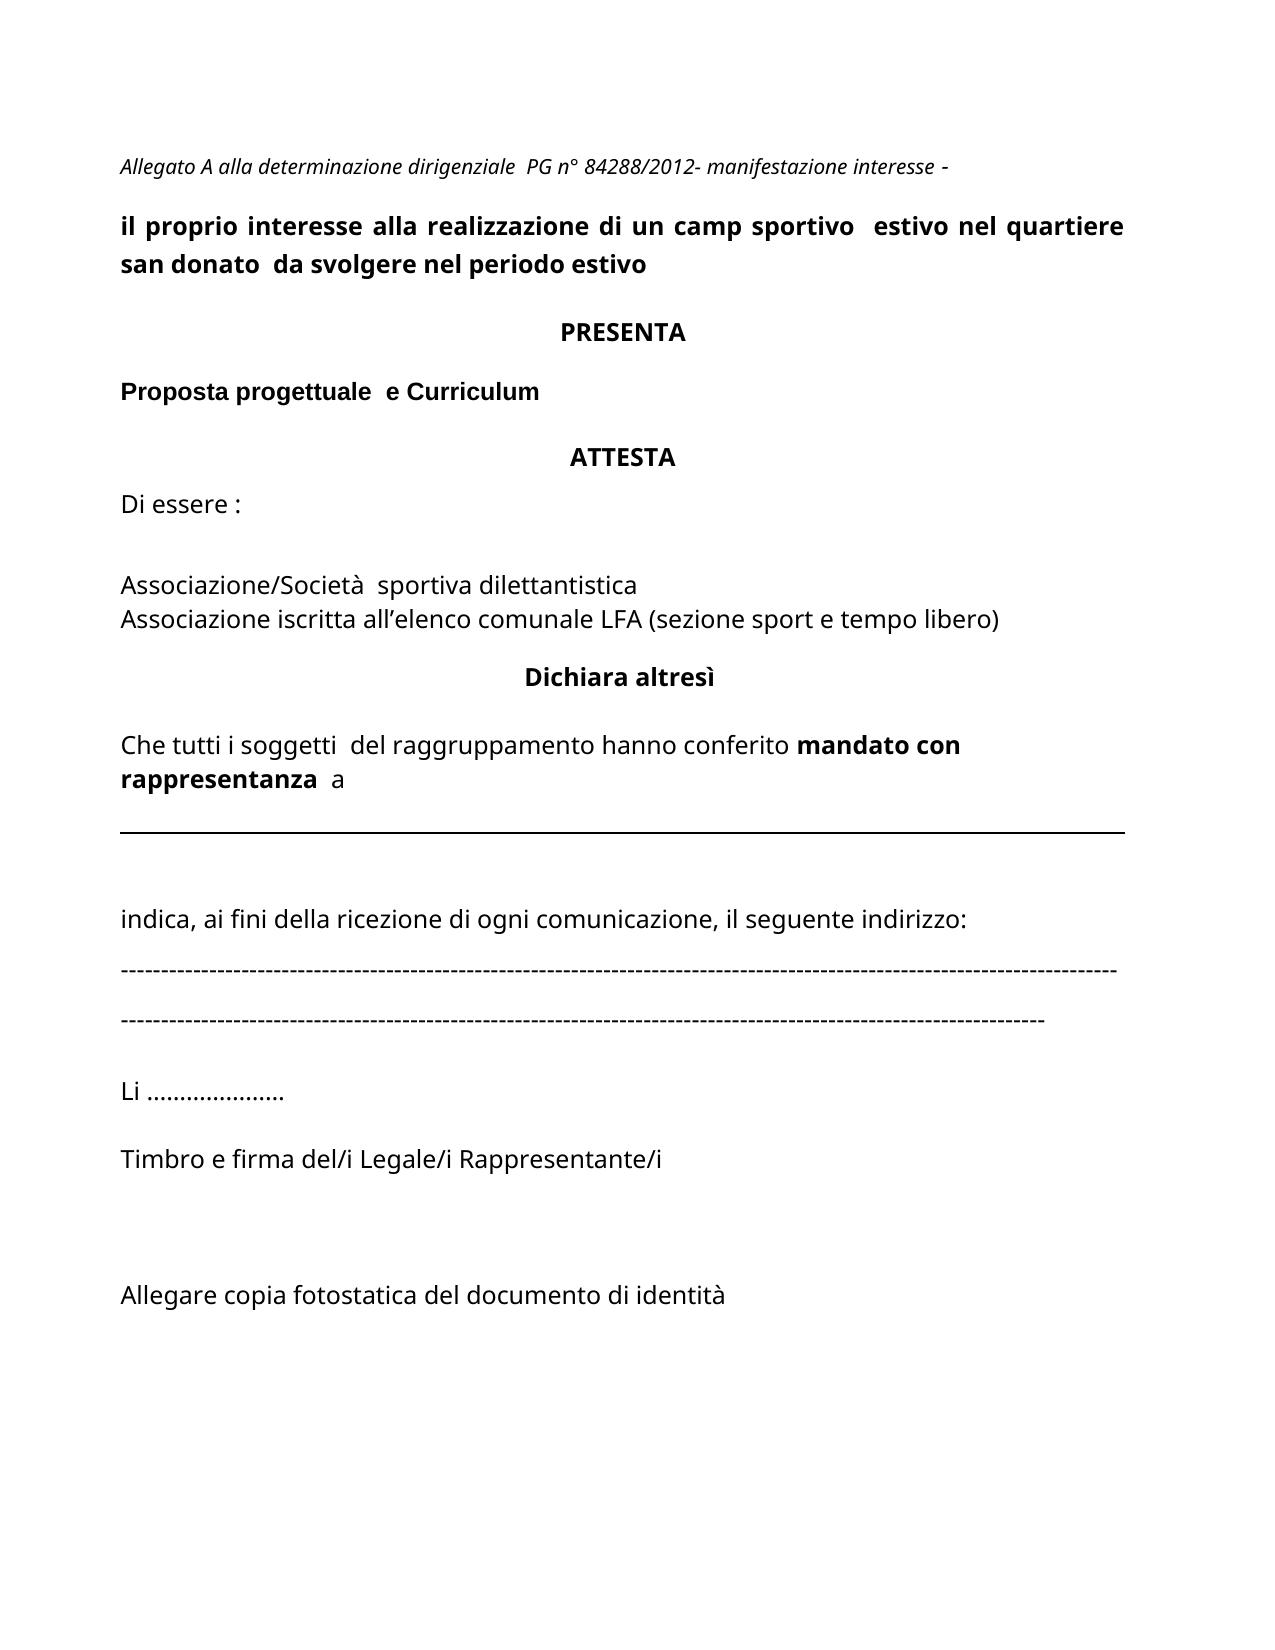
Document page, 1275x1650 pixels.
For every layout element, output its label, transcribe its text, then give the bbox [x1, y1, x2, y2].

subtitle Associazione/Società sportiva dilettantistica [120, 567, 1125, 601]
text Di essere : [120, 487, 1125, 521]
text ----------------------------------------------------------------------------------------------------------------------------------------------------------------------------------------------------------------------------------------------- [120, 936, 1125, 1036]
text Che tutti i soggetti del raggruppamento hanno conferito mandato con rappresentanza a [120, 728, 1125, 796]
text ATTESTA [120, 440, 1125, 474]
text Timbro e firma del/i Legale/i Rappresentante/i [120, 1142, 1125, 1176]
text Proposta progettuale e Curriculum [120, 377, 1125, 406]
subtitle Associazione iscritta all’elenco comunale LFA (sezione sport e tempo libero) [120, 601, 1125, 635]
text indica, ai fini della ricezione di ogni comunicazione, il seguente indirizzo: [120, 902, 1125, 936]
text PRESENTA [120, 314, 1125, 348]
text Li ………………… [120, 1074, 1125, 1108]
text Allegare copia fotostatica del documento di identità [120, 1278, 1125, 1312]
text il proprio interesse alla realizzazione di un camp sportivo estivo nel quartiere san donato da svolgere nel periodo estivo [120, 205, 1125, 280]
subtitle Dichiara altresì [120, 659, 1125, 693]
